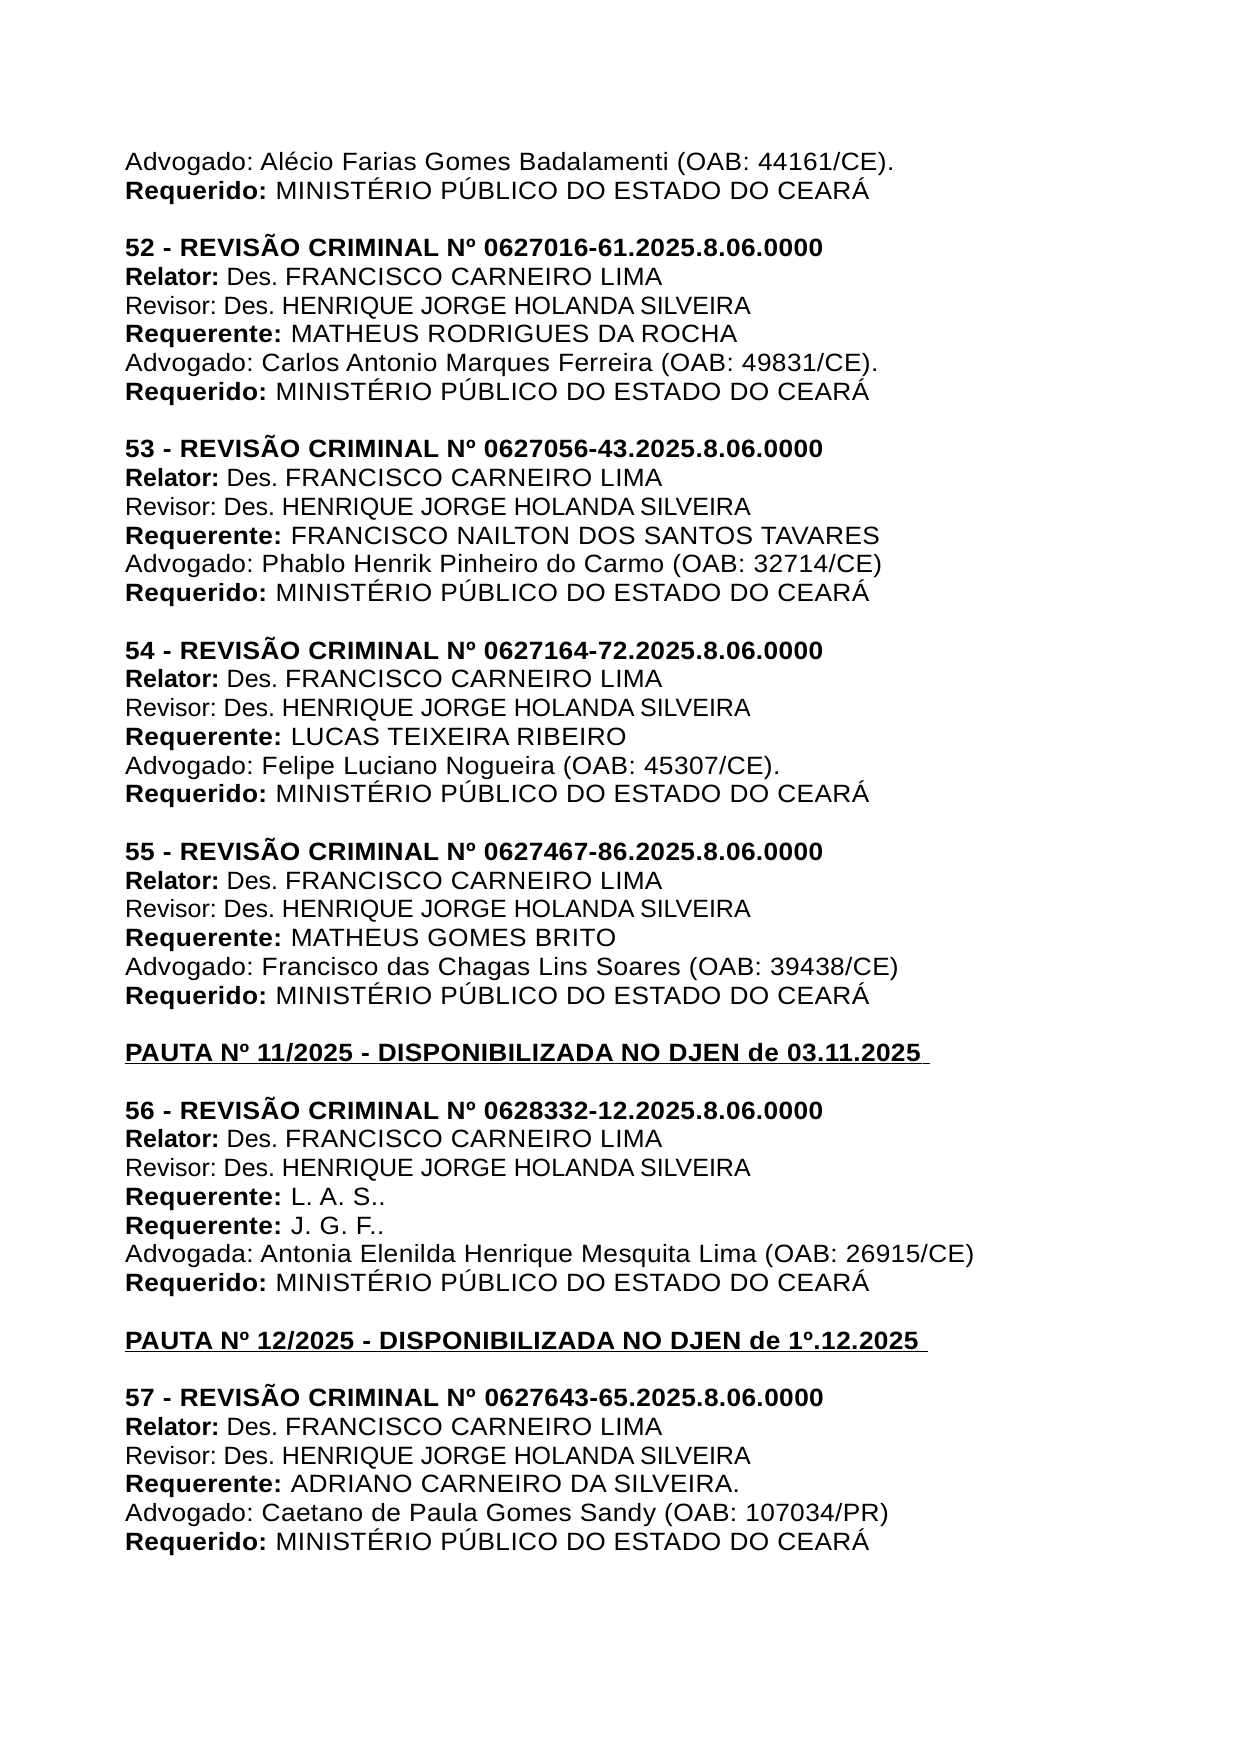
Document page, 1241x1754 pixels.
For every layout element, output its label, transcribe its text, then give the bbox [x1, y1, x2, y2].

text Requerido: MINISTÉRIO PÚBLICO DO ESTADO DO CEARÁ [125, 377, 1159, 406]
text Advogado: Alécio Farias Gomes Badalamenti (OAB: 44161/CE). [125, 147, 1159, 176]
text Requerido: MINISTÉRIO PÚBLICO DO ESTADO DO CEARÁ [125, 578, 1159, 607]
text Relator: Des. FRANCISCO CARNEIRO LIMA [125, 1412, 1158, 1441]
text Advogado: Felipe Luciano Nogueira (OAB: 45307/CE). [125, 751, 1159, 779]
text Advogado: Carlos Antonio Marques Ferreira (OAB: 49831/CE). [125, 348, 1159, 377]
text Relator: Des. FRANCISCO CARNEIRO LIMA [125, 463, 1158, 492]
text Advogado: Caetano de Paula Gomes Sandy (OAB: 107034/PR) [125, 1498, 1159, 1527]
text Revisor: Des. HENRIQUE JORGE HOLANDA SILVEIRA [125, 693, 1158, 722]
text Revisor: Des. HENRIQUE JORGE HOLANDA SILVEIRA [125, 1153, 1158, 1182]
text Requerente: J. G. F.. [125, 1211, 1159, 1239]
text Requerido: MINISTÉRIO PÚBLICO DO ESTADO DO CEARÁ [125, 779, 1159, 808]
text 56 - REVISÃO CRIMINAL Nº 0628332-12.2025.8.06.0000 [125, 1096, 1159, 1124]
text Relator: Des. FRANCISCO CARNEIRO LIMA [125, 1124, 1158, 1153]
text Relator: Des. FRANCISCO CARNEIRO LIMA [125, 262, 1158, 291]
text Requerente: ADRIANO CARNEIRO DA SILVEIRA. [125, 1469, 1159, 1498]
text Revisor: Des. HENRIQUE JORGE HOLANDA SILVEIRA [125, 1441, 1158, 1469]
text PAUTA Nº 12/2025 - DISPONIBILIZADA NO DJEN de 1º.12.2025 [125, 1326, 1158, 1354]
text PAUTA Nº 11/2025 - DISPONIBILIZADA NO DJEN de 03.11.2025 [125, 1038, 1158, 1067]
text Advogada: Antonia Elenilda Henrique Mesquita Lima (OAB: 26915/CE) [125, 1239, 1159, 1268]
text Requerido: MINISTÉRIO PÚBLICO DO ESTADO DO CEARÁ [125, 1527, 1159, 1556]
text Requerido: MINISTÉRIO PÚBLICO DO ESTADO DO CEARÁ [125, 176, 1159, 204]
text Revisor: Des. HENRIQUE JORGE HOLANDA SILVEIRA [125, 492, 1158, 521]
text 52 - REVISÃO CRIMINAL Nº 0627016-61.2025.8.06.0000 [125, 233, 1159, 262]
text 57 - REVISÃO CRIMINAL Nº 0627643-65.2025.8.06.0000 [125, 1383, 1159, 1412]
text Requerente: L. A. S.. [125, 1182, 1159, 1211]
text 54 - REVISÃO CRIMINAL Nº 0627164-72.2025.8.06.0000 [125, 636, 1159, 664]
text Relator: Des. FRANCISCO CARNEIRO LIMA [125, 664, 1158, 693]
text 55 - REVISÃO CRIMINAL Nº 0627467-86.2025.8.06.0000 [125, 837, 1159, 866]
text Revisor: Des. HENRIQUE JORGE HOLANDA SILVEIRA [125, 291, 1158, 319]
text Requerente: FRANCISCO NAILTON DOS SANTOS TAVARES [125, 521, 1159, 549]
text Advogado: Francisco das Chagas Lins Soares (OAB: 39438/CE) [125, 952, 1159, 981]
text Revisor: Des. HENRIQUE JORGE HOLANDA SILVEIRA [125, 894, 1158, 923]
text Requerente: MATHEUS RODRIGUES DA ROCHA [125, 319, 1159, 348]
text Requerente: LUCAS TEIXEIRA RIBEIRO [125, 722, 1159, 751]
text Advogado: Phablo Henrik Pinheiro do Carmo (OAB: 32714/CE) [125, 549, 1159, 578]
text 53 - REVISÃO CRIMINAL Nº 0627056-43.2025.8.06.0000 [125, 434, 1159, 463]
text Requerido: MINISTÉRIO PÚBLICO DO ESTADO DO CEARÁ [125, 981, 1159, 1009]
text Relator: Des. FRANCISCO CARNEIRO LIMA [125, 866, 1158, 894]
text Requerente: MATHEUS GOMES BRITO [125, 923, 1159, 952]
text Requerido: MINISTÉRIO PÚBLICO DO ESTADO DO CEARÁ [125, 1268, 1159, 1297]
